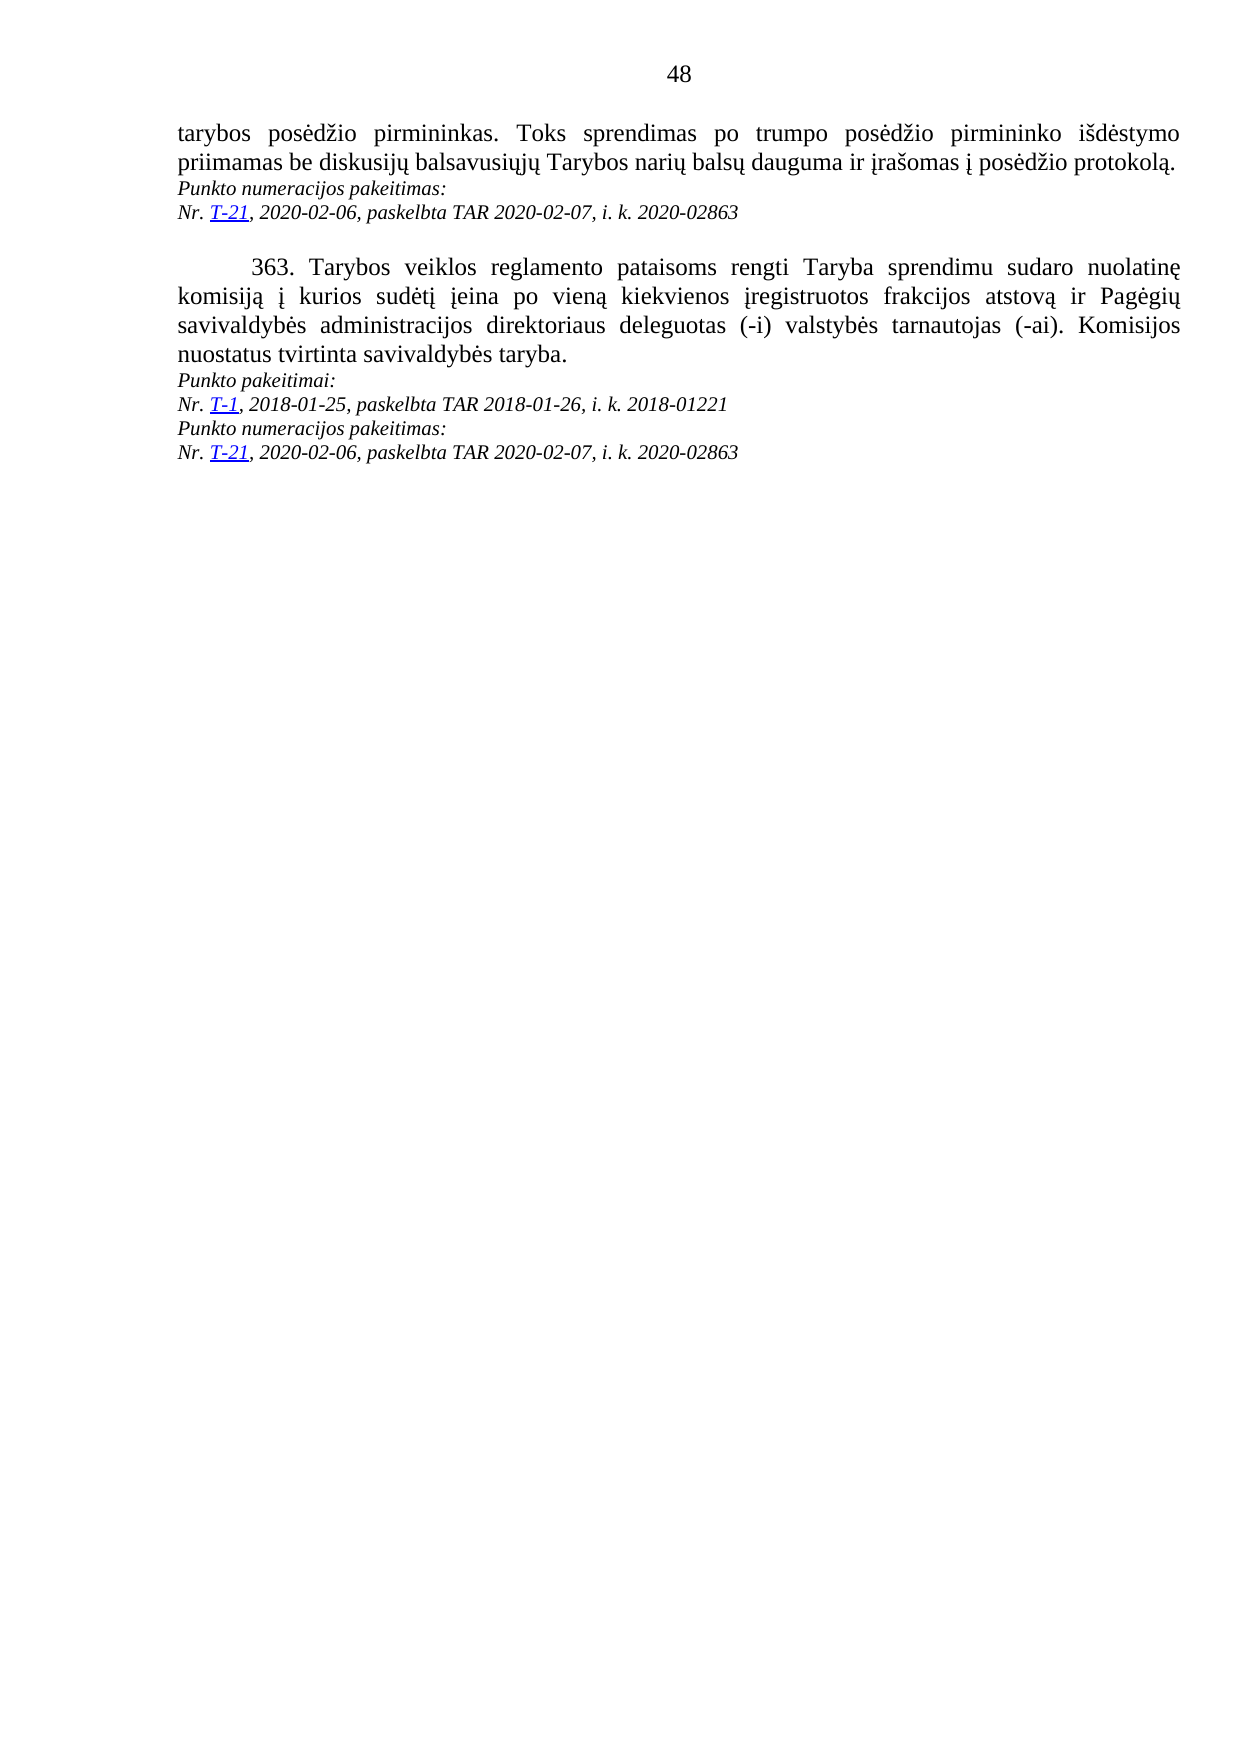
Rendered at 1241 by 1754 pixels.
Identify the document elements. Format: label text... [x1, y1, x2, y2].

text Punkto numeracijos pakeitimas: [177, 416, 1181, 440]
text Punkto numeracijos pakeitimas: [177, 176, 1181, 200]
text Punkto pakeitimai: [177, 367, 1181, 392]
text tarybos posėdžio pirmininkas. Toks sprendimas po trumpo posėdžio pirmininko išdėstymo priimamas be diskusijų balsavusiųjų Tarybos narių balsų dauguma ir įrašomas į posėdžio protokolą. [177, 118, 1181, 176]
text 363. Tarybos veiklos reglamento pataisoms rengti Taryba sprendimu sudaro nuolatinę komisiją į kurios sudėtį įeina po vieną kiekvienos įregistruotos frakcijos atstovą ir Pagėgių savivaldybės administracijos direktoriaus deleguotas (-i) valstybės tarnautojas (-ai). Komisijos nuostatus tvirtinta savivaldybės taryba. [177, 252, 1181, 367]
text Nr. T-21, 2020-02-06, paskelbta TAR 2020-02-07, i. k. 2020-02863 [177, 440, 1181, 464]
text Nr. T-21, 2020-02-06, paskelbta TAR 2020-02-07, i. k. 2020-02863 [177, 200, 1181, 224]
text Nr. T-1, 2018-01-25, paskelbta TAR 2018-01-26, i. k. 2018-01221 [177, 392, 1181, 416]
